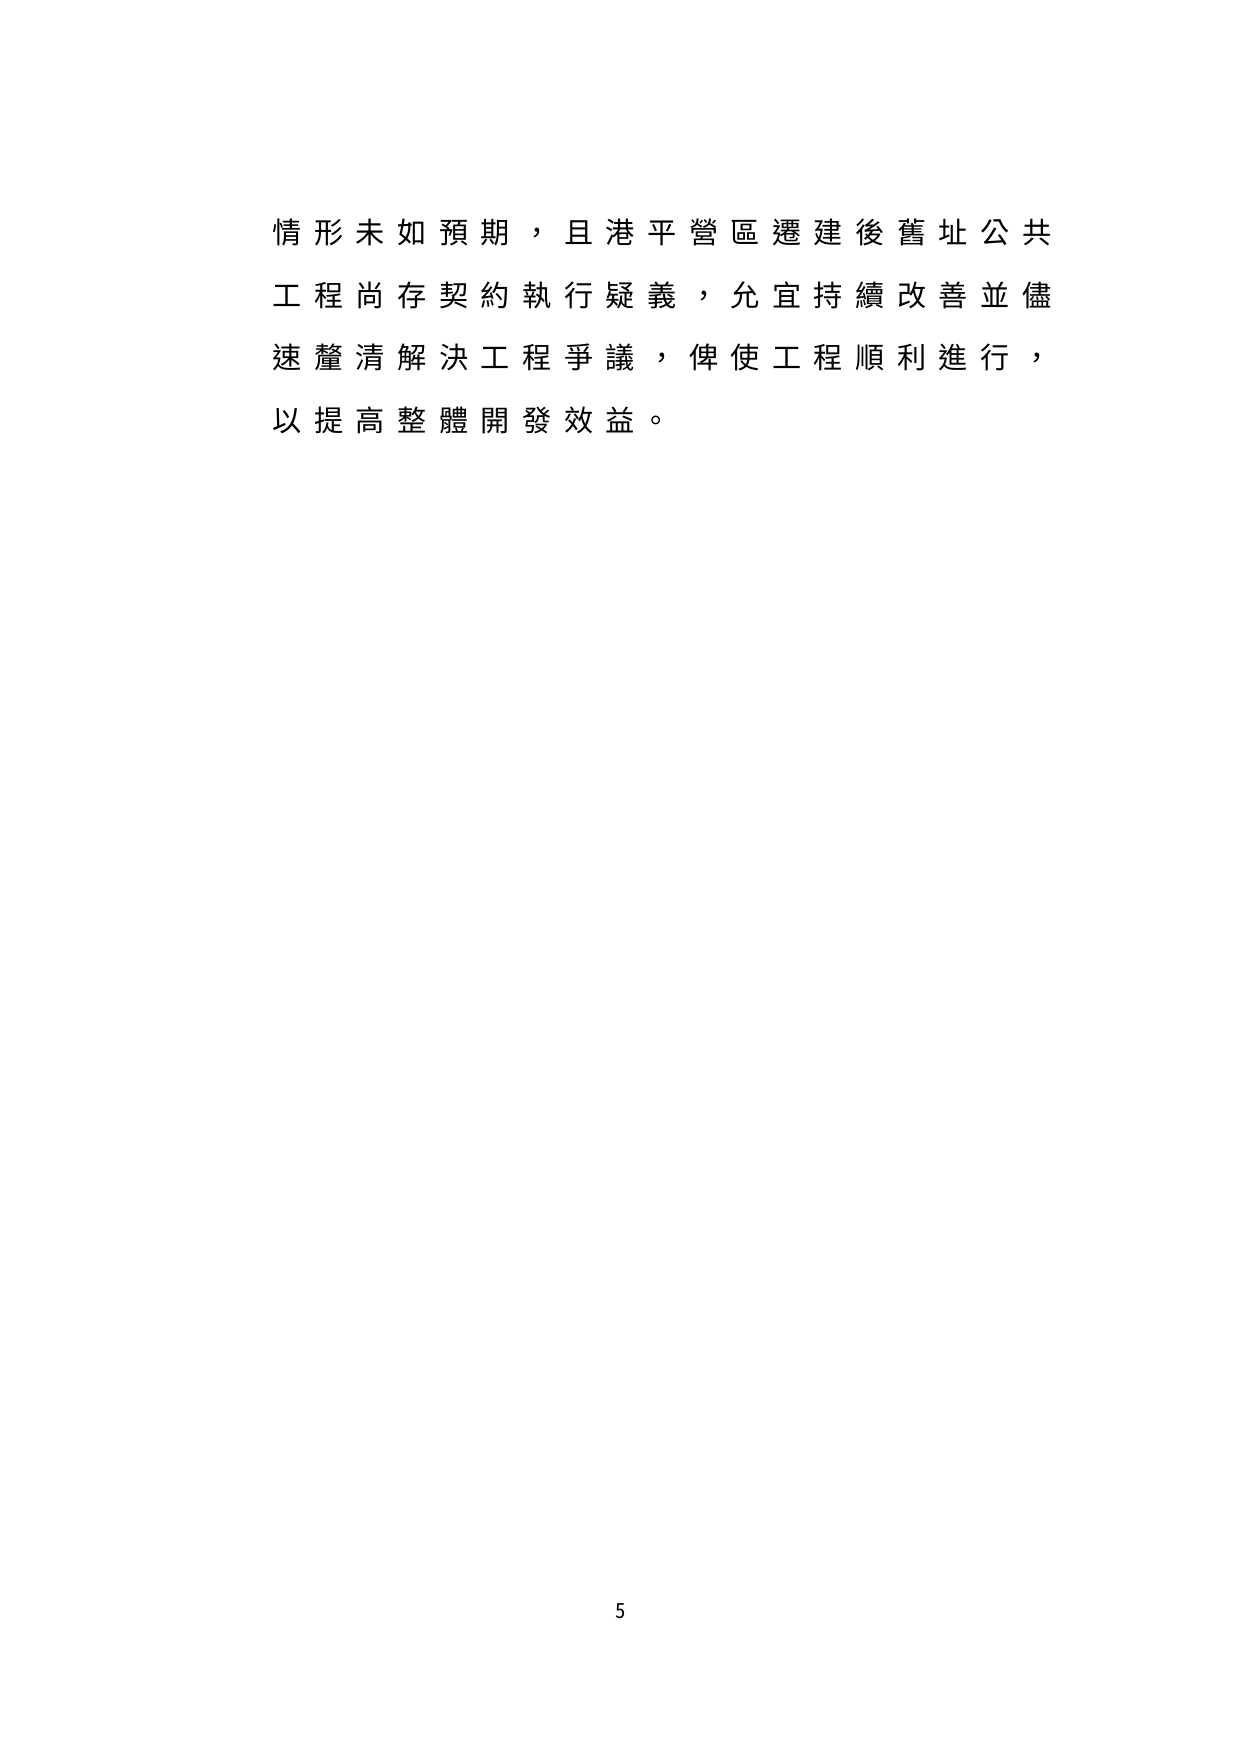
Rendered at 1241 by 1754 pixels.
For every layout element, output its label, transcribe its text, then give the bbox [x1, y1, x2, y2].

text 情形未如預期，且港平營區遷建後舊址公共工程尚存契約執行疑義，允宜持續改善並儘速釐清解決工程爭議，俾使工程順利進行，以提高整體開發效益。 [242, 189, 1058, 439]
